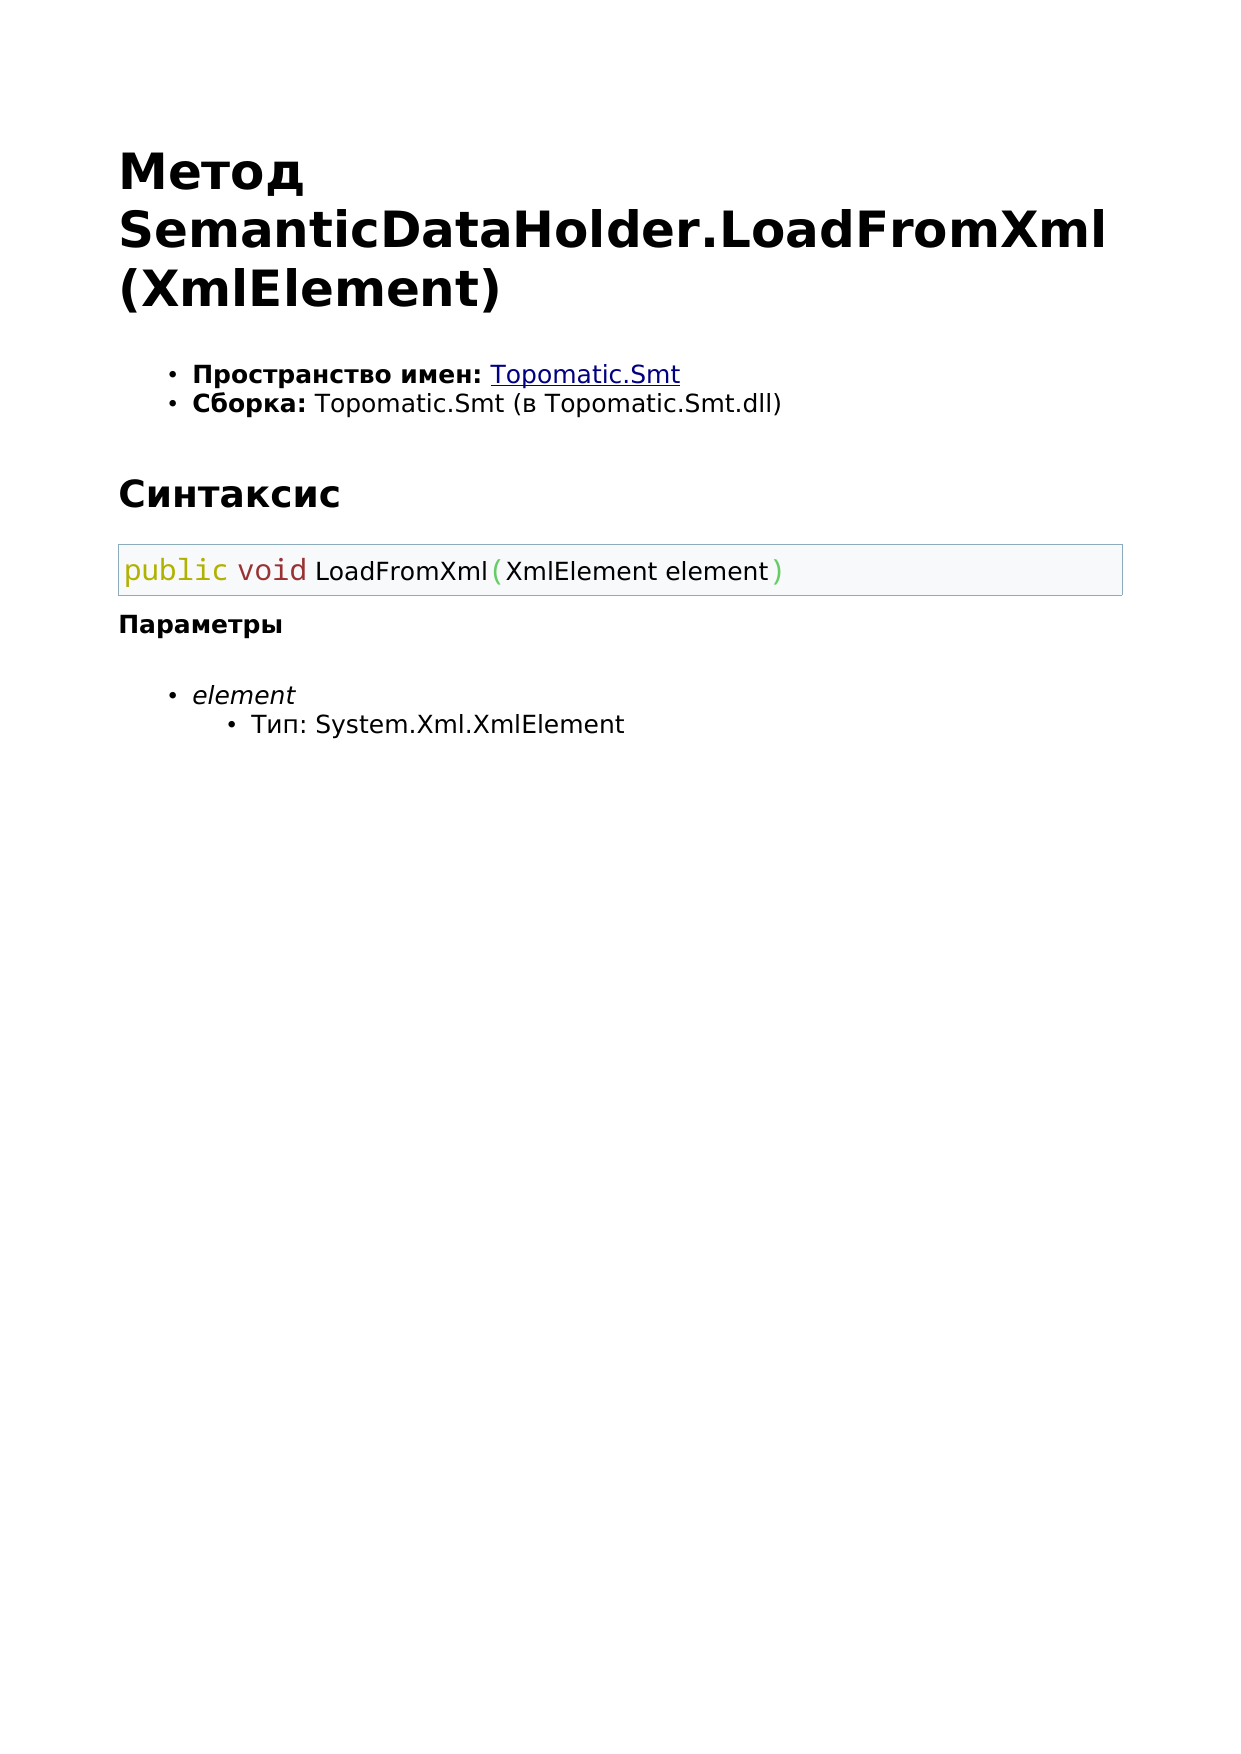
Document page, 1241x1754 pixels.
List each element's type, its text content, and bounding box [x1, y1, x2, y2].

list element [177, 681, 1122, 710]
list Сборка: Topomatic.Smt (в Topomatic.Smt.dll) [177, 389, 1122, 418]
table_header public void LoadFromXml(XmlElement element) [119, 545, 1122, 595]
subtitle Метод SemanticDataHolder.LoadFromXml(XmlElement) [118, 143, 1122, 318]
subtitle Синтаксис [118, 473, 1122, 516]
text Параметры [118, 610, 1122, 639]
list Тип: System.Xml.XmlElement [236, 710, 1122, 739]
list Пространство имен: Topomatic.Smt [177, 360, 1122, 389]
